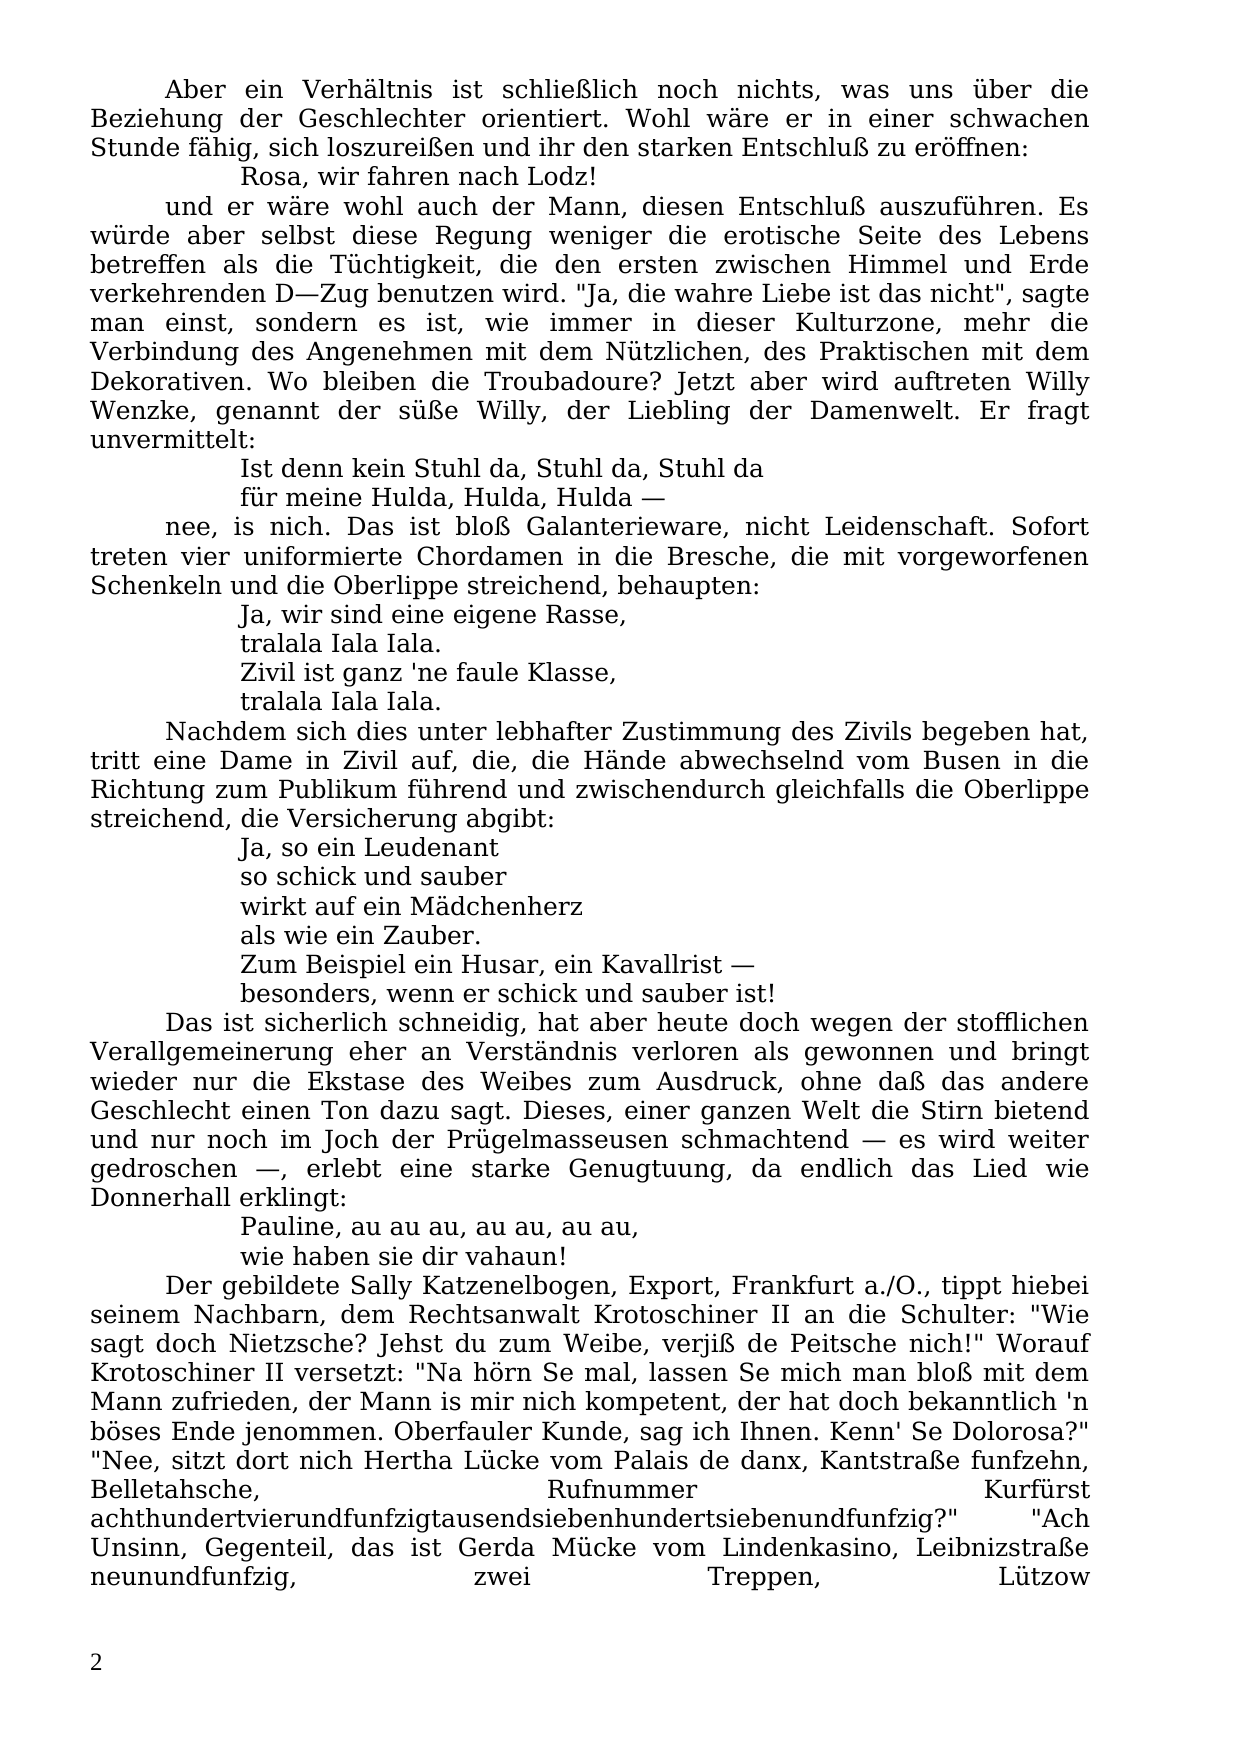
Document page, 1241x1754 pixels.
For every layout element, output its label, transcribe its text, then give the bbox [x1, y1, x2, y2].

text Ist denn kein Stuhl da, Stuhl da, Stuhl da [240, 454, 1091, 483]
text wie haben sie dir vahaun! [240, 1242, 1091, 1271]
text Das ist sicherlich schneidig, hat aber heute doch wegen der stofflichen Verallgemeinerung eher an Verständnis verloren als gewonnen und bringt wieder nur die Ekstase des Weibes zum Ausdruck, ohne daß das andere Geschlecht einen Ton dazu sagt. Dieses, einer ganzen Welt die Stirn bietend und nur noch im Joch der Prügelmasseusen schmachtend — es wird weiter gedroschen —, erlebt eine starke Genugtuung, da endlich das Lied wie Donnerhall erklingt: [90, 1008, 1091, 1212]
text Pauline, au au au, au au, au au, [240, 1212, 1091, 1242]
text als wie ein Zauber. [240, 921, 1091, 950]
text Ja, wir sind eine eigene Rasse, [240, 600, 1091, 629]
text für meine Hulda, Hulda, Hulda — [240, 483, 1091, 512]
text tralala Iala Iala. [240, 687, 1091, 717]
text Nachdem sich dies unter lebhafter Zustimmung des Zivils begeben hat, tritt eine Dame in Zivil auf, die, die Hände abwechselnd vom Busen in die Richtung zum Publikum führend und zwischendurch gleichfalls die Oberlippe streichend, die Versicherung abgibt: [90, 717, 1091, 833]
text Zivil ist ganz 'ne faule Klasse, [240, 658, 1091, 687]
text Der gebildete Sally Katzenelbogen, Export, Frankfurt a./O., tippt hiebei seinem Nachbarn, dem Rechtsanwalt Krotoschiner II an die Schulter: "Wie sagt doch Nietzsche? Jehst du zum Weibe, verjiß de Peitsche nich!" Worauf Krotoschiner II versetzt: "Na hörn Se mal, lassen Se mich man bloß mit dem Mann zufrieden, der Mann is mir nich kompetent, der hat doch bekanntlich 'n böses Ende jenommen. Oberfauler Kunde, sag ich Ihnen. Kenn' Se Dolorosa?" "Nee, sitzt dort nich Hertha Lücke vom Palais de danx, Kantstraße funfzehn, Belletahsche, Rufnummer Kurfürst achthundertvierundfunfzigtausendsiebenhundertsiebenundfunfzig?" "Ach Unsinn, Gegenteil, das ist Gerda Mücke vom Lindenkasino, Leibnizstraße neunundfunfzig, zwei Treppen, Lützow [90, 1271, 1091, 1592]
text tralala Iala Iala. [240, 629, 1091, 658]
text und er wäre wohl auch der Mann, diesen Entschluß auszuführen. Es würde aber selbst diese Regung weniger die erotische Seite des Lebens betreffen als die Tüchtigkeit, die den ersten zwischen Himmel und Erde verkehrenden D—Zug benutzen wird. "Ja, die wahre Liebe ist das nicht", sagte man einst, sondern es ist, wie immer in dieser Kulturzone, mehr die Verbindung des Angenehmen mit dem Nützlichen, des Praktischen mit dem Dekorativen. Wo bleiben die Troubadoure? Jetzt aber wird auftreten Willy Wenzke, genannt der süße Willy, der Liebling der Damenwelt. Er fragt unvermittelt: [90, 192, 1091, 454]
text wirkt auf ein Mädchenherz [240, 892, 1091, 921]
text Aber ein Verhältnis ist schließlich noch nichts, was uns über die Beziehung der Geschlechter orientiert. Wohl wäre er in einer schwachen Stunde fähig, sich loszureißen und ihr den starken Entschluß zu eröffnen: [90, 75, 1091, 162]
text Ja, so ein Leudenant [240, 833, 1091, 862]
text Rosa, wir fahren nach Lodz! [240, 162, 1091, 192]
text so schick und sauber [240, 862, 1091, 892]
text nee, is nich. Das ist bloß Galanterieware, nicht Leidenschaft. Sofort treten vier uniformierte Chordamen in die Bresche, die mit vorgeworfenen Schenkeln und die Oberlippe streichend, behaupten: [90, 512, 1091, 600]
text besonders, wenn er schick und sauber ist! [240, 979, 1091, 1008]
text Zum Beispiel ein Husar, ein Kavallrist — [240, 950, 1091, 979]
